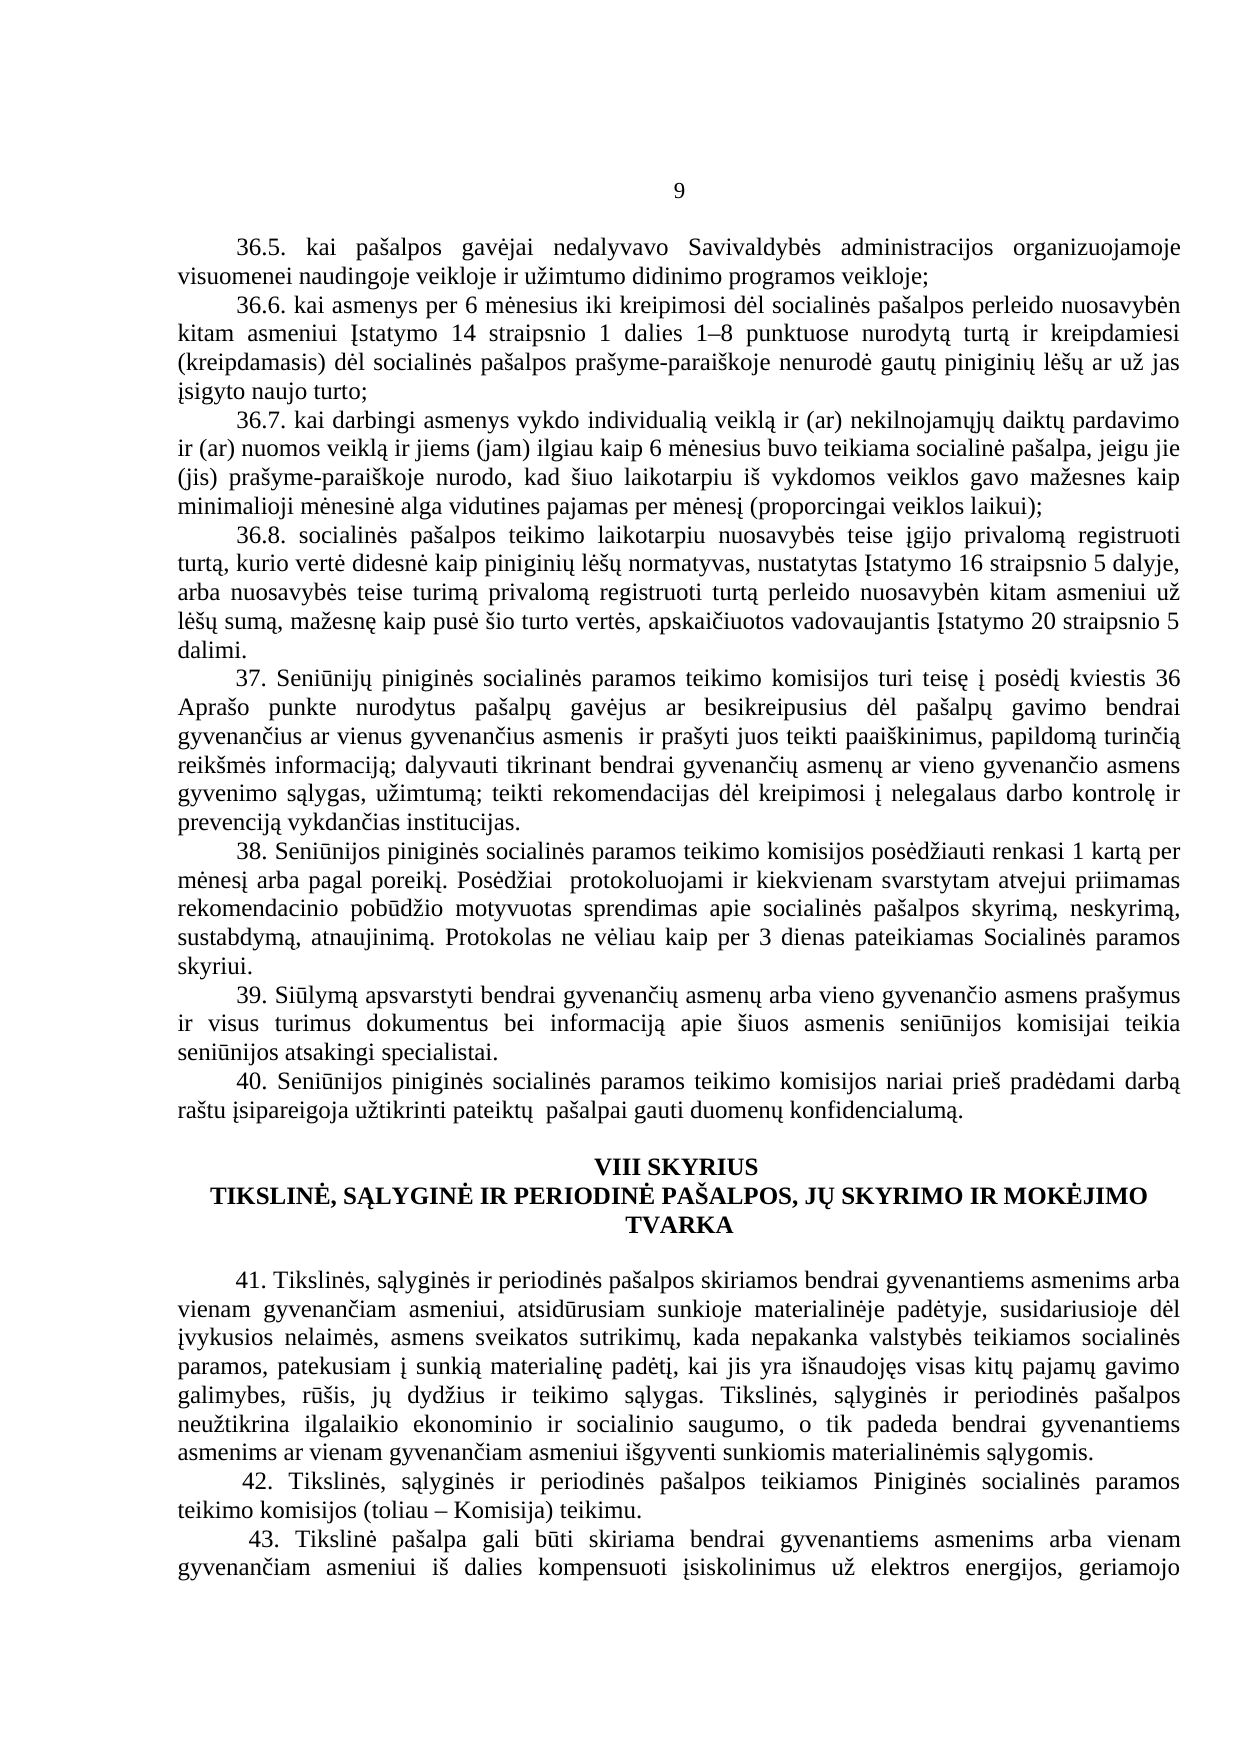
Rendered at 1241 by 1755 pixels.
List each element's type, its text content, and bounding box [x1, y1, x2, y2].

text 43. Tikslinė pašalpa gali būti skiriama bendrai gyvenantiems asmenims arba vienam gyvenančiam asmeniui iš dalies kompensuoti įsiskolinimus už elektros energijos, geriamojo [177, 1524, 1181, 1581]
text VIII SKYRIUS [177, 1152, 1181, 1181]
text 36.7. kai darbingi asmenys vykdo individualią veiklą ir (ar) nekilnojamųjų daiktų pardavimo ir (ar) nuomos veiklą ir jiems (jam) ilgiau kaip 6 mėnesius buvo teikiama socialinė pašalpa, jeigu jie (jis) prašyme-paraiškoje nurodo, kad šiuo laikotarpiu iš vykdomos veiklos gavo mažesnes kaip minimalioji mėnesinė alga vidutines pajamas per mėnesį (proporcingai veiklos laikui); [177, 405, 1181, 520]
text 42. Tikslinės, sąlyginės ir periodinės pašalpos teikiamos Piniginės socialinės paramos teikimo komisijos (toliau – Komisija) teikimu. [177, 1466, 1181, 1524]
text 37. Seniūnijų piniginės socialinės paramos teikimo komisijos turi teisę į posėdį kviestis 36 Aprašo punkte nurodytus pašalpų gavėjus ar besikreipusius dėl pašalpų gavimo bendrai gyvenančius ar vienus gyvenančius asmenis ir prašyti juos teikti paaiškinimus, papildomą turinčią reikšmės informaciją; dalyvauti tikrinant bendrai gyvenančių asmenų ar vieno gyvenančio asmens gyvenimo sąlygas, užimtumą; teikti rekomendacijas dėl kreipimosi į nelegalaus darbo kontrolę ir prevenciją vykdančias institucijas. [177, 663, 1181, 836]
text TIKSLINĖ, SĄLYGINĖ IR PERIODINĖ PAŠALPOS, JŲ SKYRIMO IR MOKĖJIMO TVARKA [177, 1181, 1181, 1238]
text 36.5. kai pašalpos gavėjai nedalyvavo Savivaldybės administracijos organizuojamoje visuomenei naudingoje veikloje ir užimtumo didinimo programos veikloje; [177, 232, 1181, 290]
text 36.6. kai asmenys per 6 mėnesius iki kreipimosi dėl socialinės pašalpos perleido nuosavybėn kitam asmeniui Įstatymo 14 straipsnio 1 dalies 1–8 punktuose nurodytą turtą ir kreipdamiesi (kreipdamasis) dėl socialinės pašalpos prašyme-paraiškoje nenurodė gautų piniginių lėšų ar už jas įsigyto naujo turto; [177, 290, 1181, 405]
text 36.8. socialinės pašalpos teikimo laikotarpiu nuosavybės teise įgijo privalomą registruoti turtą, kurio vertė didesnė kaip piniginių lėšų normatyvas, nustatytas Įstatymo 16 straipsnio 5 dalyje, arba nuosavybės teise turimą privalomą registruoti turtą perleido nuosavybėn kitam asmeniui už lėšų sumą, mažesnę kaip pusė šio turto vertės, apskaičiuotos vadovaujantis Įstatymo 20 straipsnio 5 dalimi. [177, 520, 1181, 663]
text 39. Siūlymą apsvarstyti bendrai gyvenančių asmenų arba vieno gyvenančio asmens prašymus ir visus turimus dokumentus bei informaciją apie šiuos asmenis seniūnijos komisijai teikia seniūnijos atsakingi specialistai. [177, 980, 1181, 1066]
text 41. Tikslinės, sąlyginės ir periodinės pašalpos skiriamos bendrai gyvenantiems asmenims arba vienam gyvenančiam asmeniui, atsidūrusiam sunkioje materialinėje padėtyje, susidariusioje dėl įvykusios nelaimės, asmens sveikatos sutrikimų, kada nepakanka valstybės teikiamos socialinės paramos, patekusiam į sunkią materialinę padėtį, kai jis yra išnaudojęs visas kitų pajamų gavimo galimybes, rūšis, jų dydžius ir teikimo sąlygas. Tikslinės, sąlyginės ir periodinės pašalpos neužtikrina ilgalaikio ekonominio ir socialinio saugumo, o tik padeda bendrai gyvenantiems asmenims ar vienam gyvenančiam asmeniui išgyventi sunkiomis materialinėmis sąlygomis. [177, 1265, 1181, 1466]
text 40. Seniūnijos piniginės socialinės paramos teikimo komisijos nariai prieš pradėdami darbą raštu įsipareigoja užtikrinti pateiktų pašalpai gauti duomenų konfidencialumą. [177, 1066, 1181, 1123]
text 38. Seniūnijos piniginės socialinės paramos teikimo komisijos posėdžiauti renkasi 1 kartą per mėnesį arba pagal poreikį. Posėdžiai protokoluojami ir kiekvienam svarstytam atvejui priimamas rekomendacinio pobūdžio motyvuotas sprendimas apie socialinės pašalpos skyrimą, neskyrimą, sustabdymą, atnaujinimą. Protokolas ne vėliau kaip per 3 dienas pateikiamas Socialinės paramos skyriui. [177, 836, 1181, 980]
